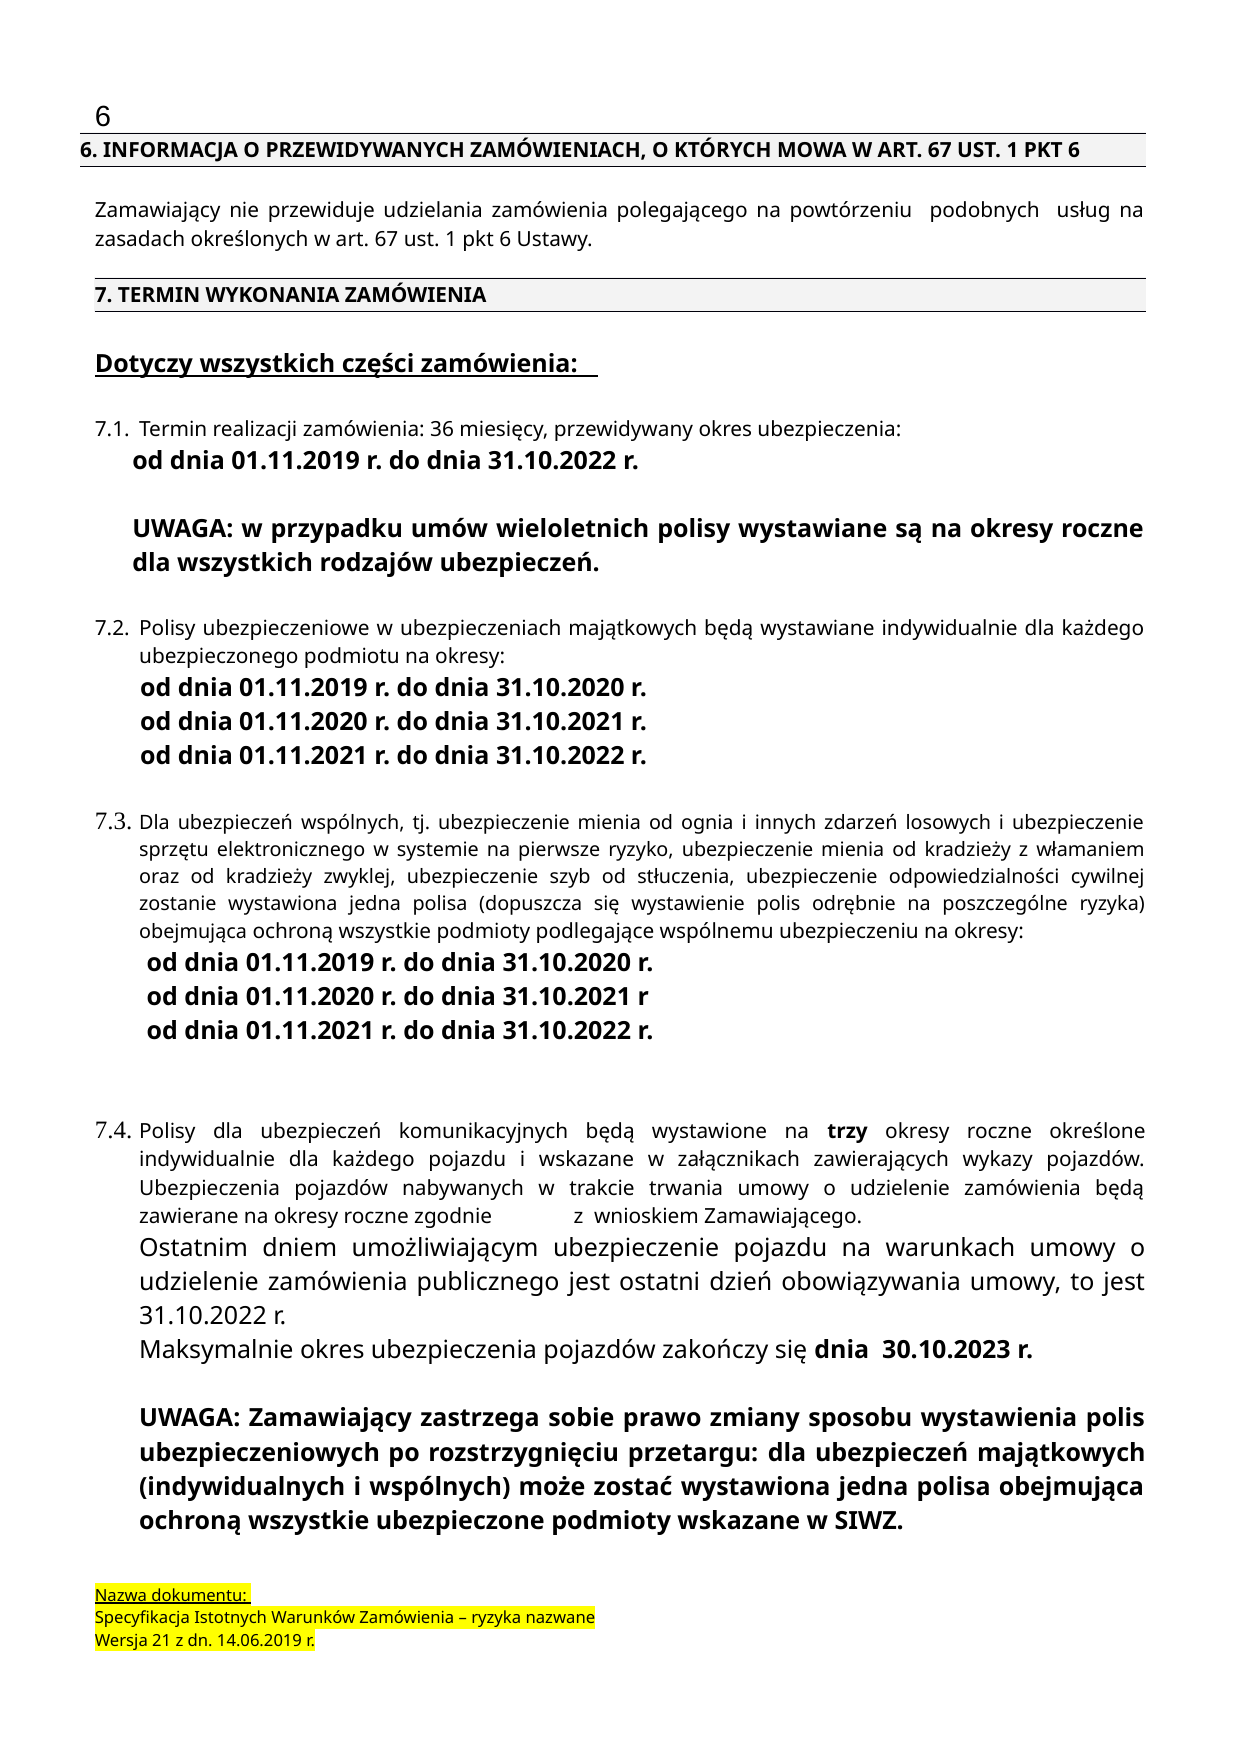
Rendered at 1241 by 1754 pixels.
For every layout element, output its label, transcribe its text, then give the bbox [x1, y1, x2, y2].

text od dnia 01.11.2021 r. do dnia 31.10.2022 r. [94, 1013, 1146, 1047]
list Polisy ubezpieczeniowe w ubezpieczeniach majątkowych będą wystawiane indywidualnie dla każdego ubezpieczonego podmiotu na okresy: [94, 613, 1146, 670]
text Zamawiający nie przewiduje udzielania zamówienia polegającego na powtórzeniu podobnych usług na zasadach określonych w art. 67 ust. 1 pkt 6 Ustawy. [94, 196, 1146, 252]
subtitle 7. TERMIN WYKONANIA ZAMÓWIENIA [94, 279, 1146, 312]
text od dnia 01.11.2020 r. do dnia 31.10.2021 r. [94, 704, 1146, 738]
text od dnia 01.11.2019 r. do dnia 31.10.2022 r. [124, 443, 1146, 477]
text Dotyczy wszystkich części zamówienia: [94, 346, 1146, 380]
text od dnia 01.11.2019 r. do dnia 31.10.2020 r. [94, 945, 1146, 979]
text od dnia 01.11.2020 r. do dnia 31.10.2021 r [94, 979, 1146, 1013]
text od dnia 01.11.2019 r. do dnia 31.10.2020 r. [94, 670, 1146, 704]
list Termin realizacji zamówienia: 36 miesięcy, przewidywany okres ubezpieczenia: [94, 414, 1146, 443]
subtitle 6. INFORMACJA O PRZEWIDYWANYCH ZAMÓWIENIACH, O KTÓRYCH MOWA W ART. 67 UST. 1 PKT 6 [80, 134, 1146, 166]
text UWAGA: w przypadku umów wieloletnich polisy wystawiane są na okresy roczne dla wszystkich rodzajów ubezpieczeń. [124, 511, 1146, 579]
list Polisy dla ubezpieczeń komunikacyjnych będą wystawione na trzy okresy roczne określone indywidualnie dla każdego pojazdu i wskazane w załącznikach zawierających wykazy pojazdów. Ubezpieczenia pojazdów nabywanych w trakcie trwania umowy o udzielenie zamówienia będą zawierane na okresy roczne zgodnie z wnioskiem Zamawiającego. [94, 1115, 1146, 1230]
text Maksymalnie okres ubezpieczenia pojazdów zakończy się dnia 30.10.2023 r. [139, 1332, 1146, 1366]
text UWAGA: Zamawiający zastrzega sobie prawo zmiany sposobu wystawienia polis ubezpieczeniowych po rozstrzygnięciu przetargu: dla ubezpieczeń majątkowych (indywidualnych i wspólnych) może zostać wystawiona jedna polisa obejmująca ochroną wszystkie ubezpieczone podmioty wskazane w SIWZ. [139, 1400, 1146, 1536]
text Ostatnim dniem umożliwiającym ubezpieczenie pojazdu na warunkach umowy o udzielenie zamówienia publicznego jest ostatni dzień obowiązywania umowy, to jest 31.10.2022 r. [139, 1230, 1146, 1332]
text od dnia 01.11.2021 r. do dnia 31.10.2022 r. [94, 738, 1146, 772]
list Dla ubezpieczeń wspólnych, tj. ubezpieczenie mienia od ognia i innych zdarzeń losowych i ubezpieczenie sprzętu elektronicznego w systemie na pierwsze ryzyko, ubezpieczenie mienia od kradzieży z włamaniem oraz od kradzieży zwyklej, ubezpieczenie szyb od stłuczenia, ubezpieczenie odpowiedzialności cywilnej zostanie wystawiona jedna polisa (dopuszcza się wystawienie polis odrębnie na poszczególne ryzyka) obejmująca ochroną wszystkie podmioty podlegające wspólnemu ubezpieczeniu na okresy: [94, 806, 1146, 945]
